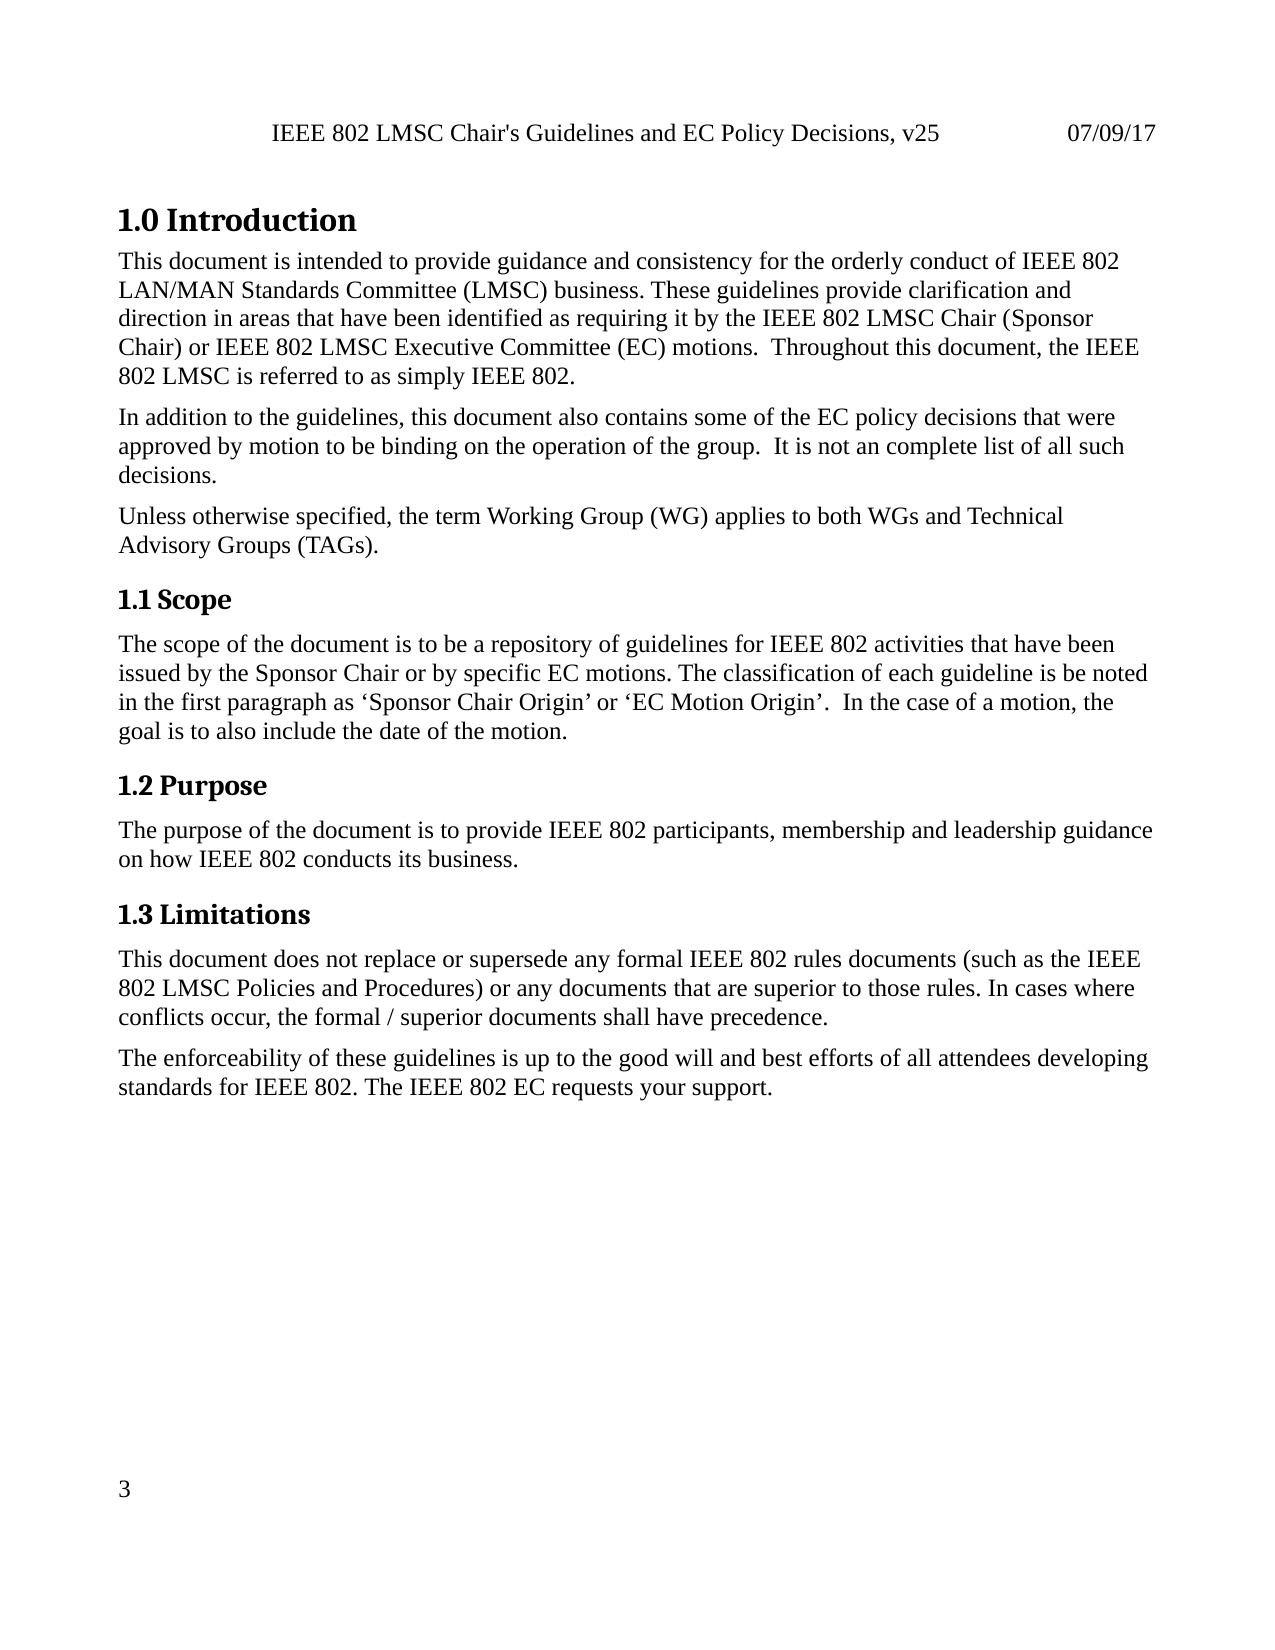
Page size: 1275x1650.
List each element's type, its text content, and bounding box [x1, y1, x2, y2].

subtitle Purpose [118, 769, 1157, 803]
subtitle Introduction [118, 201, 1157, 240]
text This document is intended to provide guidance and consistency for the orderly conduct of IEEE 802 LAN/MAN Standards Committee (LMSC) business. These guidelines provide clarification and direction in areas that have been identified as requiring it by the IEEE 802 LMSC Chair (Sponsor Chair) or IEEE 802 LMSC Executive Committee (EC) motions. Throughout this document, the IEEE 802 LMSC is referred to as simply IEEE 802. [118, 246, 1157, 390]
subtitle Limitations [118, 898, 1157, 932]
text The enforceability of these guidelines is up to the good will and best efforts of all attendees developing standards for IEEE 802. The IEEE 802 EC requests your support. [118, 1043, 1157, 1100]
text The purpose of the document is to provide IEEE 802 participants, membership and leadership guidance on how IEEE 802 conducts its business. [118, 816, 1157, 873]
text This document does not replace or supersede any formal IEEE 802 rules documents (such as the IEEE 802 LMSC Policies and Procedures) or any documents that are superior to those rules. In cases where conflicts occur, the formal / superior documents shall have precedence. [118, 944, 1157, 1030]
text In addition to the guidelines, this document also contains some of the EC policy decisions that were approved by motion to be binding on the operation of the group. It is not an complete list of all such decisions. [118, 402, 1157, 488]
subtitle Scope [118, 583, 1157, 617]
text The scope of the document is to be a repository of guidelines for IEEE 802 activities that have been issued by the Sponsor Chair or by specific EC motions. The classification of each guideline is be noted in the first paragraph as ‘Sponsor Chair Origin’ or ‘EC Motion Origin’. In the case of a motion, the goal is to also include the date of the motion. [118, 629, 1157, 744]
text Unless otherwise specified, the term Working Group (WG) applies to both WGs and Technical Advisory Groups (TAGs). [118, 501, 1157, 558]
